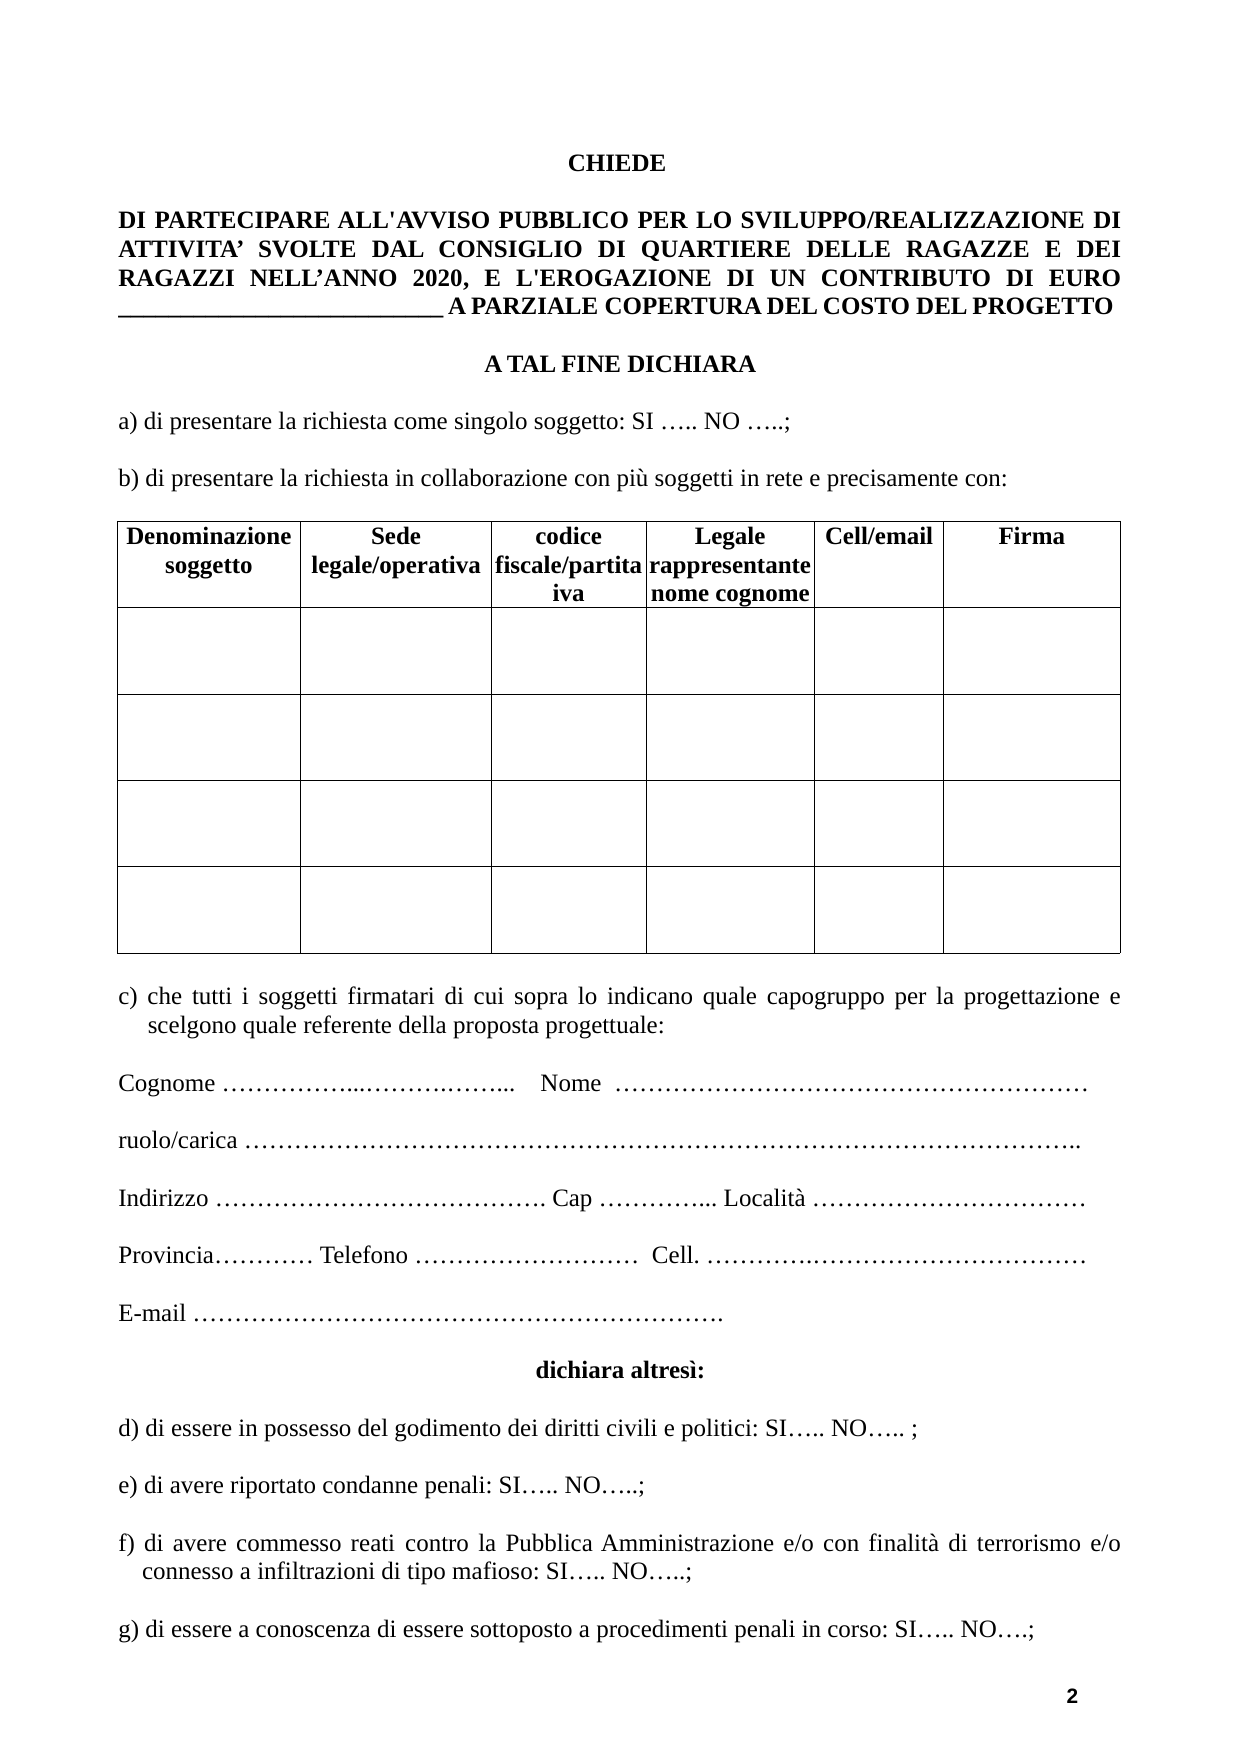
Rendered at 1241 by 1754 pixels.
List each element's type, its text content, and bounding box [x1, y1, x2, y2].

table_cell [118, 867, 300, 953]
table_cell [118, 781, 300, 866]
text a tal fine DICHIARA [118, 349, 1122, 377]
table_cell [944, 608, 1120, 693]
table_cell [301, 695, 491, 780]
table_header Firma [944, 522, 1120, 607]
text g) di essere a conoscenza di essere sottoposto a procedimenti penali in corso: SI….. NO….; [118, 1614, 1122, 1643]
table_cell [492, 781, 646, 866]
table_cell [301, 608, 491, 693]
table_cell [815, 695, 943, 780]
text e) di avere riportato condanne penali: SI….. NO…..; [118, 1470, 1122, 1499]
table_header Denominazione soggetto [118, 522, 300, 607]
table_header Legale rappresentante nome cognome [647, 522, 814, 607]
text d) di essere in possesso del godimento dei diritti civili e politici: SI….. NO….. ; [118, 1413, 1122, 1441]
table_cell [118, 695, 300, 780]
table_cell [944, 781, 1120, 866]
table_cell [647, 695, 814, 780]
text dichiara altresì: [118, 1355, 1122, 1384]
table_header Sede legale/operativa [301, 522, 491, 607]
text DI PARTECIPARE ALL'AVVISO PUBBLICO PER LO SVILUPPO/REALIZZAZIONE DI ATTIVITA’ SVOLTE DAL CONSIGLIO DI QUARTIERE DELLE RAGAZZE E DEI RAGAZZI NELL’ANNO 2020, E L'EROGAZIONE DI UN CONTRIBUTO DI EURO __________________________ A PARZIALE COPERTURA DEL COSTO DEL PROGETTO [118, 205, 1122, 320]
text a) di presentare la richiesta come singolo soggetto: SI ….. NO …..; [118, 406, 1122, 434]
text c) che tutti i soggetti firmatari di cui sopra lo indicano quale capogruppo per la progettazione e scelgono quale referente della proposta progettuale: [118, 981, 1122, 1039]
text b) di presentare la richiesta in collaborazione con più soggetti in rete e precisamente con: [118, 463, 1122, 492]
table_cell [815, 867, 943, 953]
table_cell [647, 781, 814, 866]
table_cell [944, 695, 1120, 780]
table_cell [301, 867, 491, 953]
text CHIEDE [118, 148, 1122, 176]
table_header codice fiscale/partita iva [492, 522, 646, 607]
table_cell [301, 781, 491, 866]
text E-mail ………………………………………………………. [118, 1298, 1122, 1326]
table_cell [492, 695, 646, 780]
table_cell [944, 867, 1120, 953]
table_cell [815, 781, 943, 866]
table_cell [647, 608, 814, 693]
table_cell [492, 608, 646, 693]
table_cell [118, 608, 300, 693]
table_cell [815, 608, 943, 693]
text Provincia………… Telefono ……………………… Cell. ………….…………………………… [118, 1240, 1122, 1269]
table_cell [647, 867, 814, 953]
text f) di avere commesso reati contro la Pubblica Amministrazione e/o con finalità di terrorismo e/o connesso a infiltrazioni di tipo mafioso: SI….. NO…..; [118, 1528, 1122, 1585]
text Indirizzo …………………………………. Cap …………... Località …………………………… [118, 1183, 1122, 1211]
table_cell [492, 867, 646, 953]
text Cognome ……………...……….……... Nome ………………………………………………… [118, 1068, 1122, 1096]
text ruolo/carica ……………………………………………………………………………………….. [118, 1125, 1122, 1154]
table_header Cell/email [815, 522, 943, 607]
